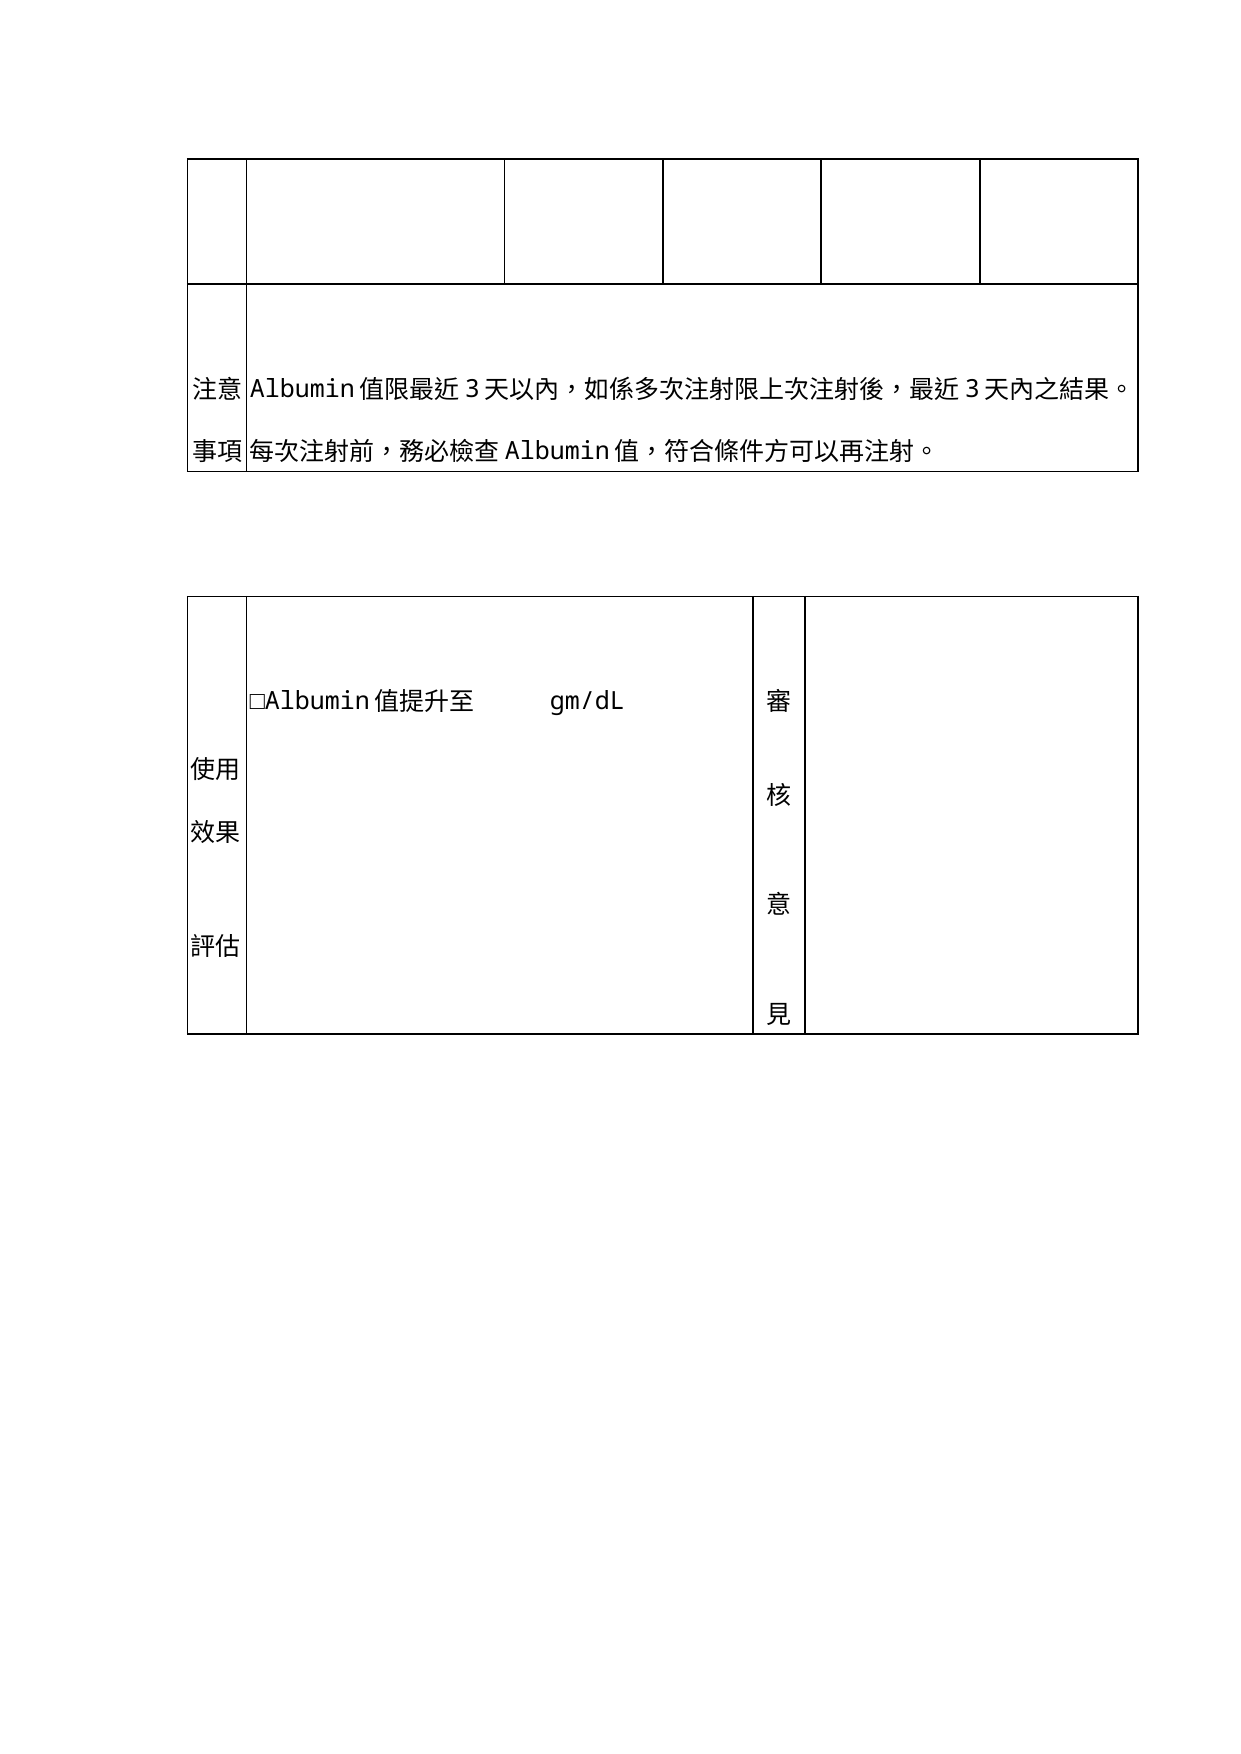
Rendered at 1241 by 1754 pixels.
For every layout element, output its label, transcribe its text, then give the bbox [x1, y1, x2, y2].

table_header 使用 效果 評估 [188, 597, 246, 1033]
table_cell Albumin值限最近3天以內，如係多次注射限上次注射後，最近3天內之結果。 每次注射前，務必檢查Albumin值，符合條件方可以再注射。 [247, 285, 1137, 471]
table_cell [822, 160, 979, 283]
table_cell [505, 160, 662, 283]
table_cell [664, 160, 820, 283]
table_header □Albumin值提升至 gm/dL [247, 597, 752, 1033]
table_cell [247, 160, 504, 283]
table_cell 注意 事項 [188, 285, 246, 471]
table_header [806, 597, 1137, 1033]
table_header 審 核 意 見 [754, 597, 804, 1033]
table_cell [981, 160, 1137, 283]
table_header [188, 160, 246, 283]
